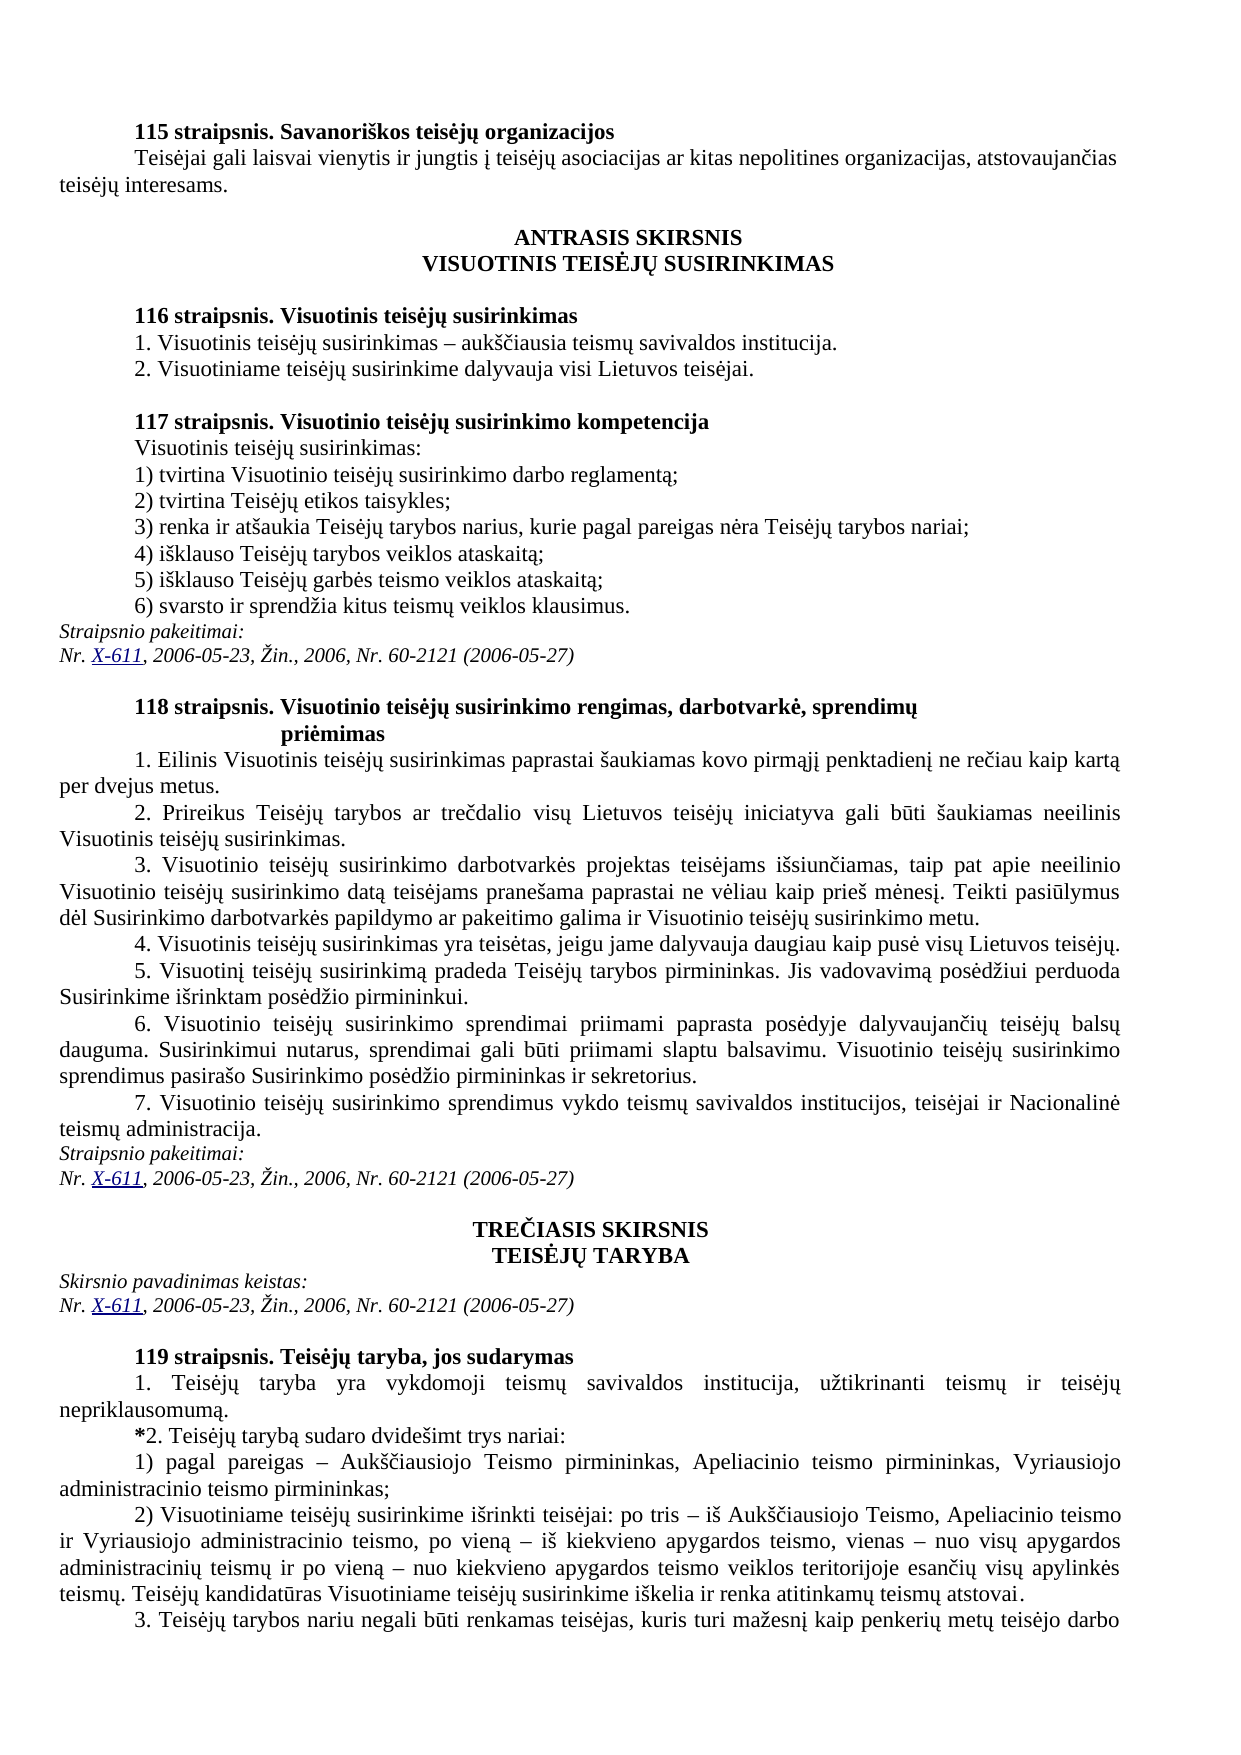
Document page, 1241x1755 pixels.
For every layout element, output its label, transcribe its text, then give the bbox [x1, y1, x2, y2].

text 115 straipsnis. Savanoriškos teisėjų organizacijos [59, 118, 1122, 144]
text 1. Visuotinis teisėjų susirinkimas – aukščiausia teismų savivaldos institucija. [59, 329, 1122, 355]
text 1. Teisėjų taryba yra vykdomoji teismų savivaldos institucija, užtikrinanti teismų ir teisėjų nepriklausomumą. [59, 1369, 1122, 1422]
text Nr. X-611, 2006-05-23, Žin., 2006, Nr. 60-2121 (2006-05-27) [59, 643, 1122, 667]
text 1) tvirtina Visuotinio teisėjų susirinkimo darbo reglamentą; [59, 461, 1122, 487]
text Straipsnio pakeitimai: [59, 619, 1122, 643]
text 119 straipsnis. Teisėjų taryba, jos sudarymas [59, 1343, 1122, 1369]
text priėmimas [281, 720, 1122, 746]
text TEISĖJŲ TARYBA [59, 1242, 1122, 1268]
text Nr. X-611, 2006-05-23, Žin., 2006, Nr. 60-2121 (2006-05-27) [59, 1165, 1122, 1189]
text 7. Visuotinio teisėjų susirinkimo sprendimus vykdo teismų savivaldos institucijos, teisėjai ir Nacionalinė teismų administracija. [59, 1089, 1122, 1141]
text 2. Prireikus Teisėjų tarybos ar trečdalio visų Lietuvos teisėjų iniciatyva gali būti šaukiamas neeilinis Visuotinis teisėjų susirinkimas. [59, 799, 1122, 851]
text Skirsnio pavadinimas keistas: [59, 1268, 1122, 1293]
text 116 straipsnis. Visuotinis teisėjų susirinkimas [59, 303, 1122, 329]
text 2. Visuotiniame teisėjų susirinkime dalyvauja visi Lietuvos teisėjai. [59, 355, 1122, 382]
text 3) renka ir atšaukia Teisėjų tarybos narius, kurie pagal pareigas nėra Teisėjų tarybos nariai; [59, 513, 1122, 540]
text 3. Teisėjų tarybos nariu negali būti renkamas teisėjas, kuris turi mažesnį kaip penkerių metų teisėjo darbo [59, 1607, 1122, 1633]
text 117 straipsnis. Visuotinio teisėjų susirinkimo kompetencija [59, 408, 1122, 434]
text 5. Visuotinį teisėjų susirinkimą pradeda Teisėjų tarybos pirmininkas. Jis vadovavimą posėdžiui perduoda Susirinkime išrinktam posėdžio pirmininkui. [59, 957, 1122, 1009]
text 6) svarsto ir sprendžia kitus teismų veiklos klausimus. [59, 592, 1122, 619]
text *2. Teisėjų tarybą sudaro dvidešimt trys nariai: [59, 1422, 1122, 1448]
text 5) išklauso Teisėjų garbės teismo veiklos ataskaitą; [59, 566, 1122, 592]
text Nr. X-611, 2006-05-23, Žin., 2006, Nr. 60-2121 (2006-05-27) [59, 1293, 1122, 1317]
text 6. Visuotinio teisėjų susirinkimo sprendimai priimami paprasta posėdyje dalyvaujančių teisėjų balsų dauguma. Susirinkimui nutarus, sprendimai gali būti priimami slaptu balsavimu. Visuotinio teisėjų susirinkimo sprendimus pasirašo Susirinkimo posėdžio pirmininkas ir sekretorius. [59, 1009, 1122, 1089]
text ANTRASIS SKIRSNIS [59, 223, 1122, 250]
text Teisėjai gali laisvai vienytis ir jungtis į teisėjų asociacijas ar kitas nepolitines organizacijas, atstovaujančias teisėjų interesams. [59, 144, 1122, 197]
text 4) išklauso Teisėjų tarybos veiklos ataskaitą; [59, 540, 1122, 566]
text 3. Visuotinio teisėjų susirinkimo darbotvarkės projektas teisėjams išsiunčiamas, taip pat apie neeilinio Visuotinio teisėjų susirinkimo datą teisėjams pranešama paprastai ne vėliau kaip prieš mėnesį. Teikti pasiūlymus dėl Susirinkimo darbotvarkės papildymo ar pakeitimo galima ir Visuotinio teisėjų susirinkimo metu. [59, 851, 1122, 931]
text 2) Visuotiniame teisėjų susirinkime išrinkti teisėjai: po tris – iš Aukščiausiojo Teismo, Apeliacinio teismo ir Vyriausiojo administracinio teismo, po vieną – iš kiekvieno apygardos teismo, vienas – nuo visų apygardos administracinių teismų ir po vieną – nuo kiekvieno apygardos teismo veiklos teritorijoje esančių visų apylinkės teismų. Teisėjų kandidatūras Visuotiniame teisėjų susirinkime iškelia ir renka atitinkamų teismų atstovai. [59, 1501, 1122, 1607]
text TREČIASIS SKIRSNIS [59, 1216, 1122, 1242]
text VISUOTINIS TEISĖJŲ SUSIRINKIMAS [59, 250, 1122, 276]
text 1) pagal pareigas – Aukščiausiojo Teismo pirmininkas, Apeliacinio teismo pirmininkas, Vyriausiojo administracinio teismo pirmininkas; [59, 1448, 1122, 1501]
text 2) tvirtina Teisėjų etikos taisykles; [59, 487, 1122, 513]
text 4. Visuotinis teisėjų susirinkimas yra teisėtas, jeigu jame dalyvauja daugiau kaip pusė visų Lietuvos teisėjų. [59, 931, 1122, 957]
text Straipsnio pakeitimai: [59, 1141, 1122, 1165]
text 118 straipsnis. Visuotinio teisėjų susirinkimo rengimas, darbotvarkė, sprendimų [134, 693, 1122, 720]
text Visuotinis teisėjų susirinkimas: [59, 434, 1122, 461]
text 1. Eilinis Visuotinis teisėjų susirinkimas paprastai šaukiamas kovo pirmąjį penktadienį ne rečiau kaip kartą per dvejus metus. [59, 746, 1122, 799]
